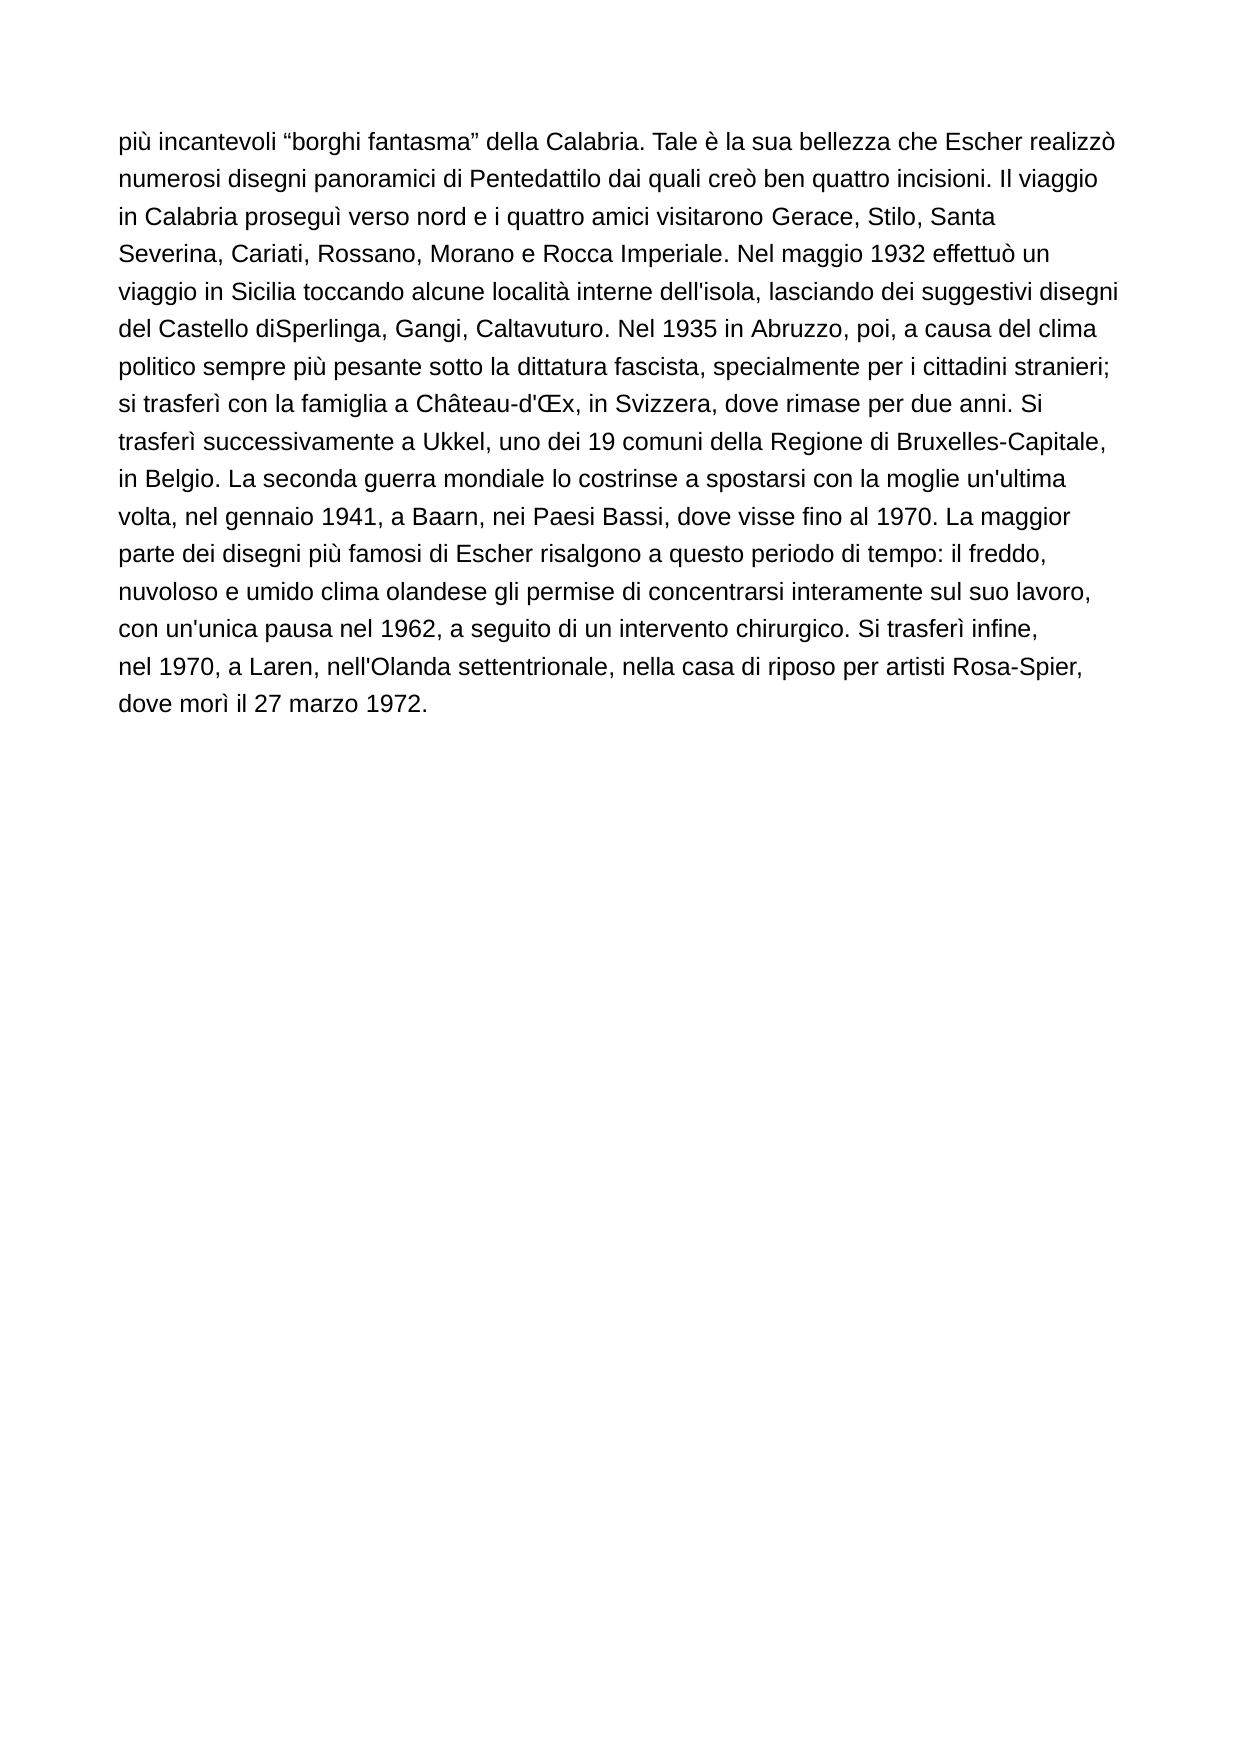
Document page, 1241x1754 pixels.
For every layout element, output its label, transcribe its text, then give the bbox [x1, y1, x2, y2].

text più incantevoli “borghi fantasma” della Calabria. Tale è la sua bellezza che Escher realizzò numerosi disegni panoramici di Pentedattilo dai quali creò ben quattro incisioni. Il viaggio in Calabria proseguì verso nord e i quattro amici visitarono Gerace, Stilo, Santa Severina, Cariati, Rossano, Morano e Rocca Imperiale. Nel maggio 1932 effettuò un viaggio in Sicilia toccando alcune località interne dell'isola, lasciando dei suggestivi disegni del Castello diSperlinga, Gangi, Caltavuturo. Nel 1935 in Abruzzo, poi, a causa del clima politico sempre più pesante sotto la dittatura fascista, specialmente per i cittadini stranieri; si trasferì con la famiglia a Château-d'Œx, in Svizzera, dove rimase per due anni. Si trasferì successivamente a Ukkel, uno dei 19 comuni della Regione di Bruxelles-Capitale, in Belgio. La seconda guerra mondiale lo costrinse a spostarsi con la moglie un'ultima volta, nel gennaio 1941, a Baarn, nei Paesi Bassi, dove visse fino al 1970. La maggior parte dei disegni più famosi di Escher risalgono a questo periodo di tempo: il freddo, nuvoloso e umido clima olandese gli permise di concentrarsi interamente sul suo lavoro, con un'unica pausa nel 1962, a seguito di un intervento chirurgico. Si trasferì infine, nel 1970, a Laren, nell'Olanda settentrionale, nella casa di riposo per artisti Rosa-Spier, dove morì il 27 marzo 1972. [118, 118, 1122, 718]
